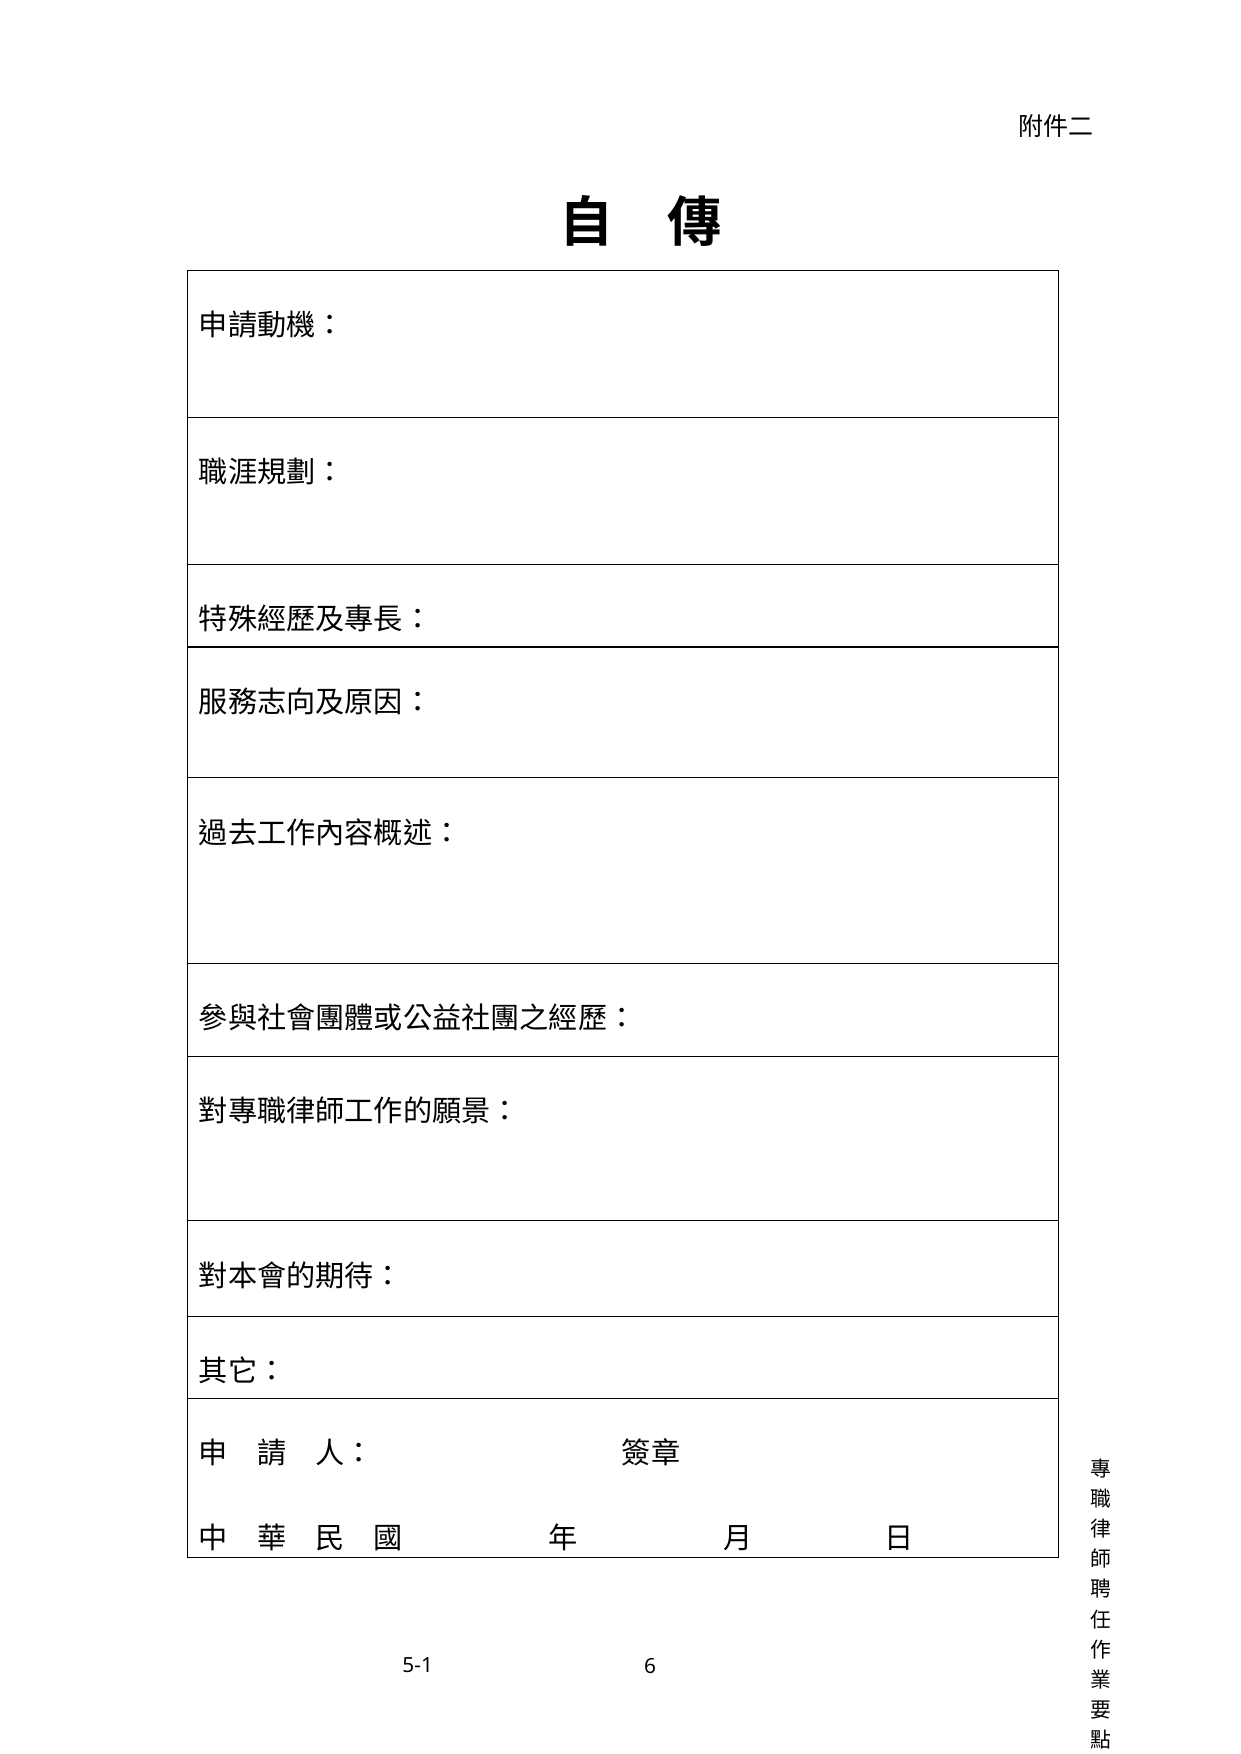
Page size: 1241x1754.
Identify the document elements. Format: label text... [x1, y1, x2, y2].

table_cell 參與社會團體或公益社團之經歷： [188, 964, 1058, 1056]
table_header 申請動機： [188, 271, 1058, 417]
text 自 傳 [187, 145, 1093, 270]
table_cell 申 請 人： 簽章 中 華 民 國 年 月 日 [188, 1399, 1058, 1557]
text 附件二 [187, 82, 1093, 145]
table_cell 職涯規劃： [188, 418, 1058, 564]
table_cell 過去工作內容概述： [188, 778, 1058, 963]
table_cell 對專職律師工作的願景： [188, 1057, 1058, 1220]
table_cell 特殊經歷及專長： [188, 565, 1058, 646]
table_cell 服務志向及原因： [188, 648, 1058, 777]
table_cell 其它： [188, 1317, 1058, 1398]
table_cell 對本會的期待： [188, 1221, 1058, 1316]
